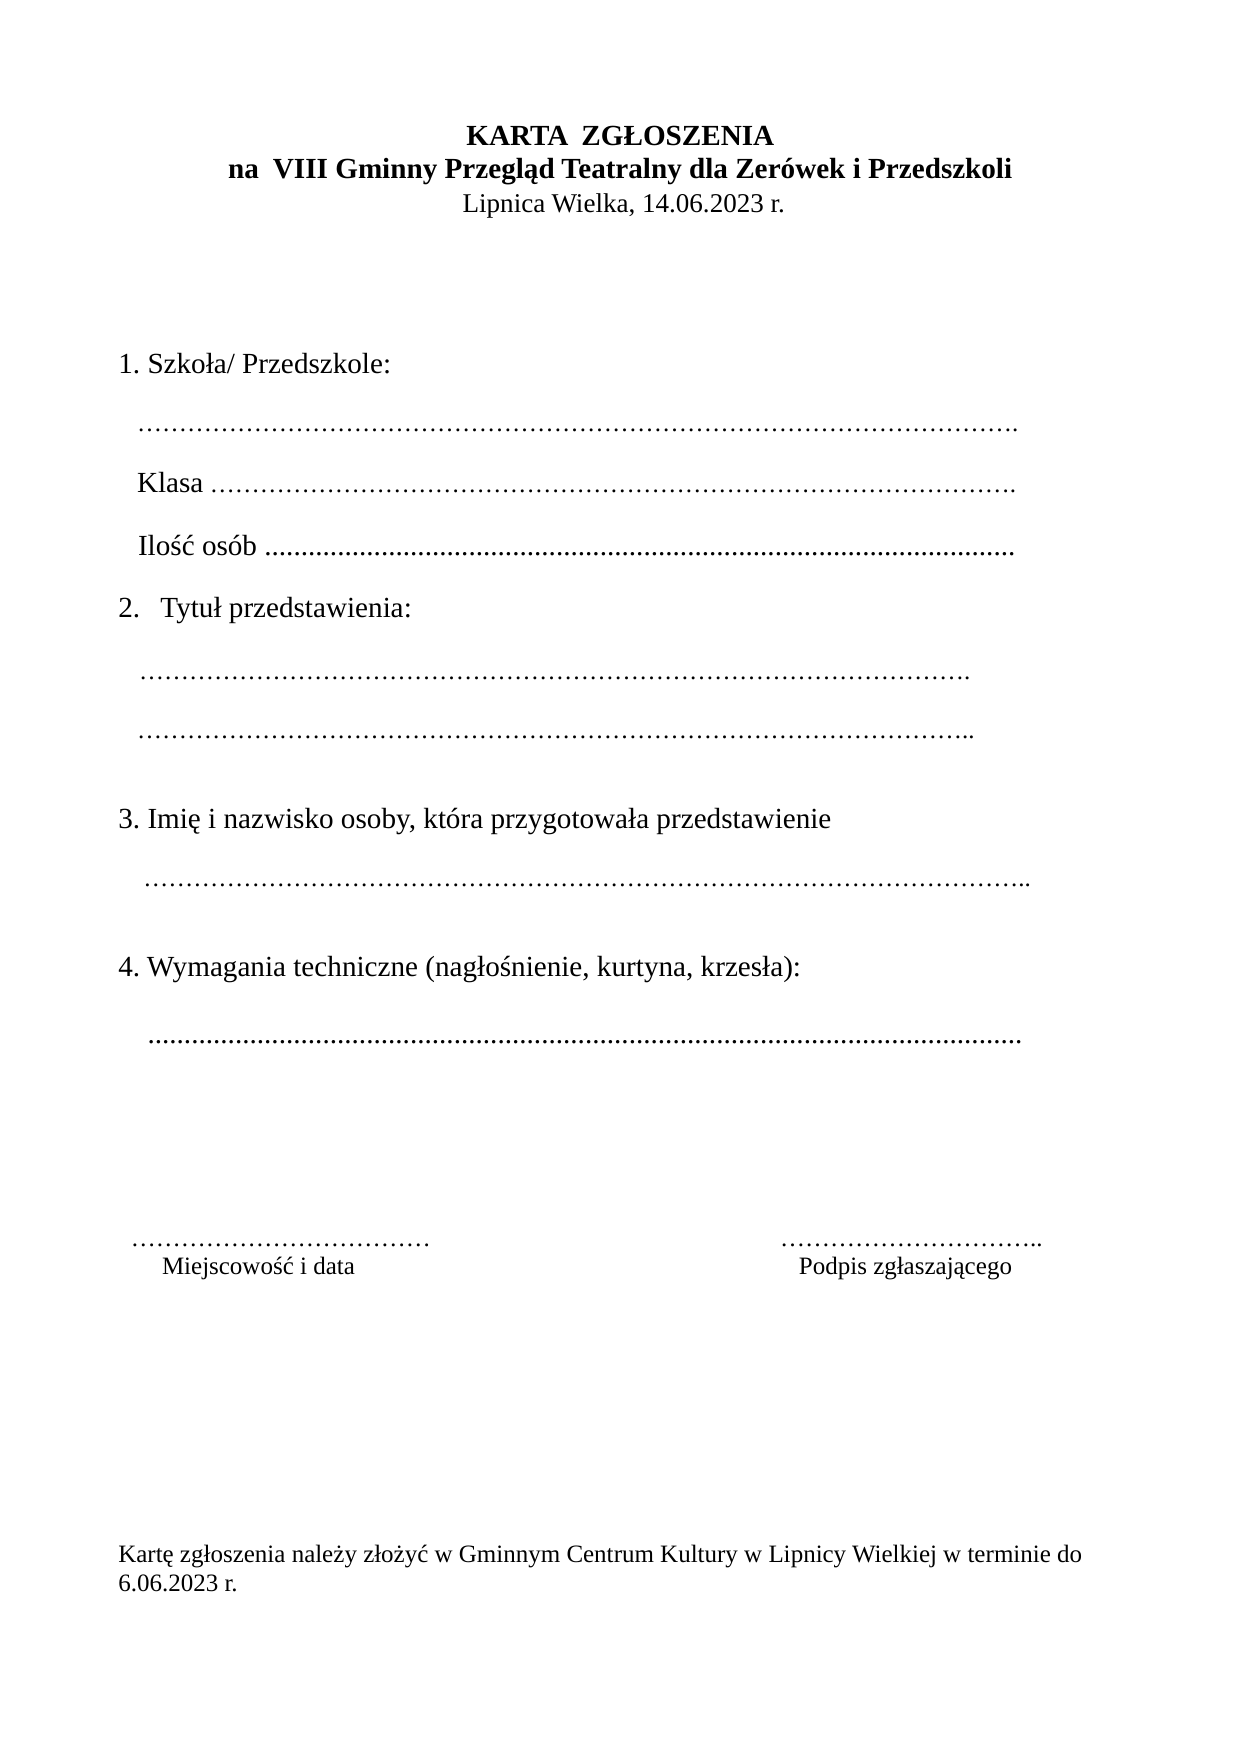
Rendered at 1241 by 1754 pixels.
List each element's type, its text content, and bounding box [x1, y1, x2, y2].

text ……………………………………………………………………………………………. [118, 408, 1122, 437]
text ……………………………………………………………………………………….. [118, 715, 1122, 743]
text Miejscowość i data Podpis zgłaszającego [118, 1251, 1122, 1280]
text 4. Wymagania techniczne (nagłośnienie, kurtyna, krzesła): [118, 949, 1122, 983]
text 2. Tytuł przedstawienia: [118, 590, 1122, 624]
text Lipnica Wielka, 14.06.2023 r. [118, 185, 1122, 219]
text Ilość osób ....................................................................................................... [118, 528, 1122, 561]
text Kartę zgłoszenia należy złożyć w Gminnym Centrum Kultury w Lipnicy Wielkiej w terminie do 6.06.2023 r. [118, 1539, 1122, 1596]
text 1. Szkoła/ Przedszkole: [118, 346, 1122, 379]
text 3. Imię i nazwisko osoby, która przygotowała przedstawienie [118, 801, 1122, 834]
text …………………………………………………………………………………………….. [118, 863, 1122, 892]
text ........................................................................................................................ [118, 1017, 1122, 1050]
text ………………………………………………………………………………………. [118, 652, 1122, 686]
text Klasa ……………………………………………………………………………………. [118, 466, 1122, 499]
text na VIII Gminny Przegląd Teatralny dla Zerówek i Przedszkoli [118, 152, 1122, 185]
text KARTA ZGŁOSZENIA [118, 118, 1122, 152]
text ……………………………… ………………………….. [118, 1223, 1122, 1251]
